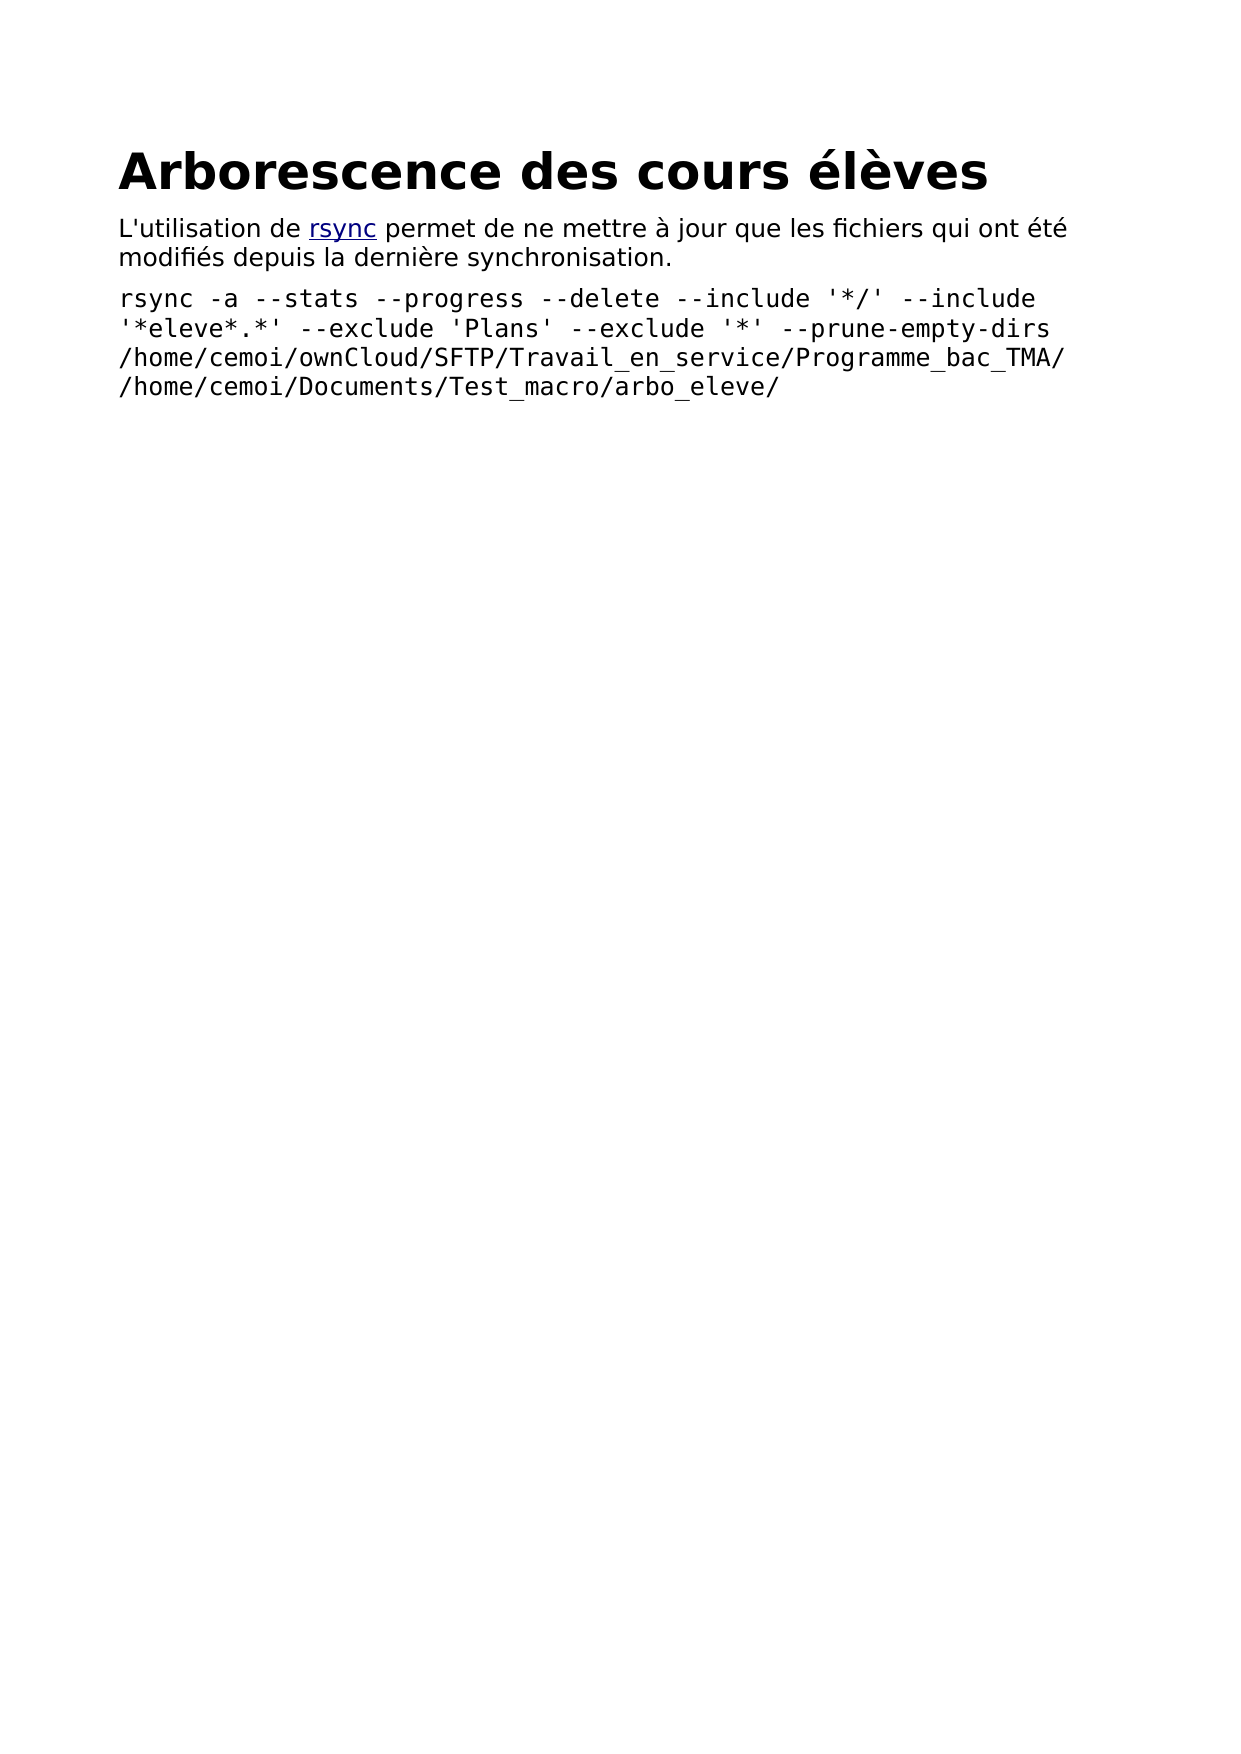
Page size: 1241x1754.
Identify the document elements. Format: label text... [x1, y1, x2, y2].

text L'utilisation de rsync permet de ne mettre à jour que les fichiers qui ont été modifiés depuis la dernière synchronisation. [118, 214, 1122, 272]
text rsync -a --stats --progress --delete --include '*/' --include '*eleve*.*' --exclude 'Plans' --exclude '*' --prune-empty-dirs /home/cemoi/ownCloud/SFTP/Travail_en_service/Programme_bac_TMA/ /home/cemoi/Documents/Test_macro/arbo_eleve/ [118, 285, 1122, 401]
subtitle Arborescence des cours élèves [118, 143, 1122, 201]
